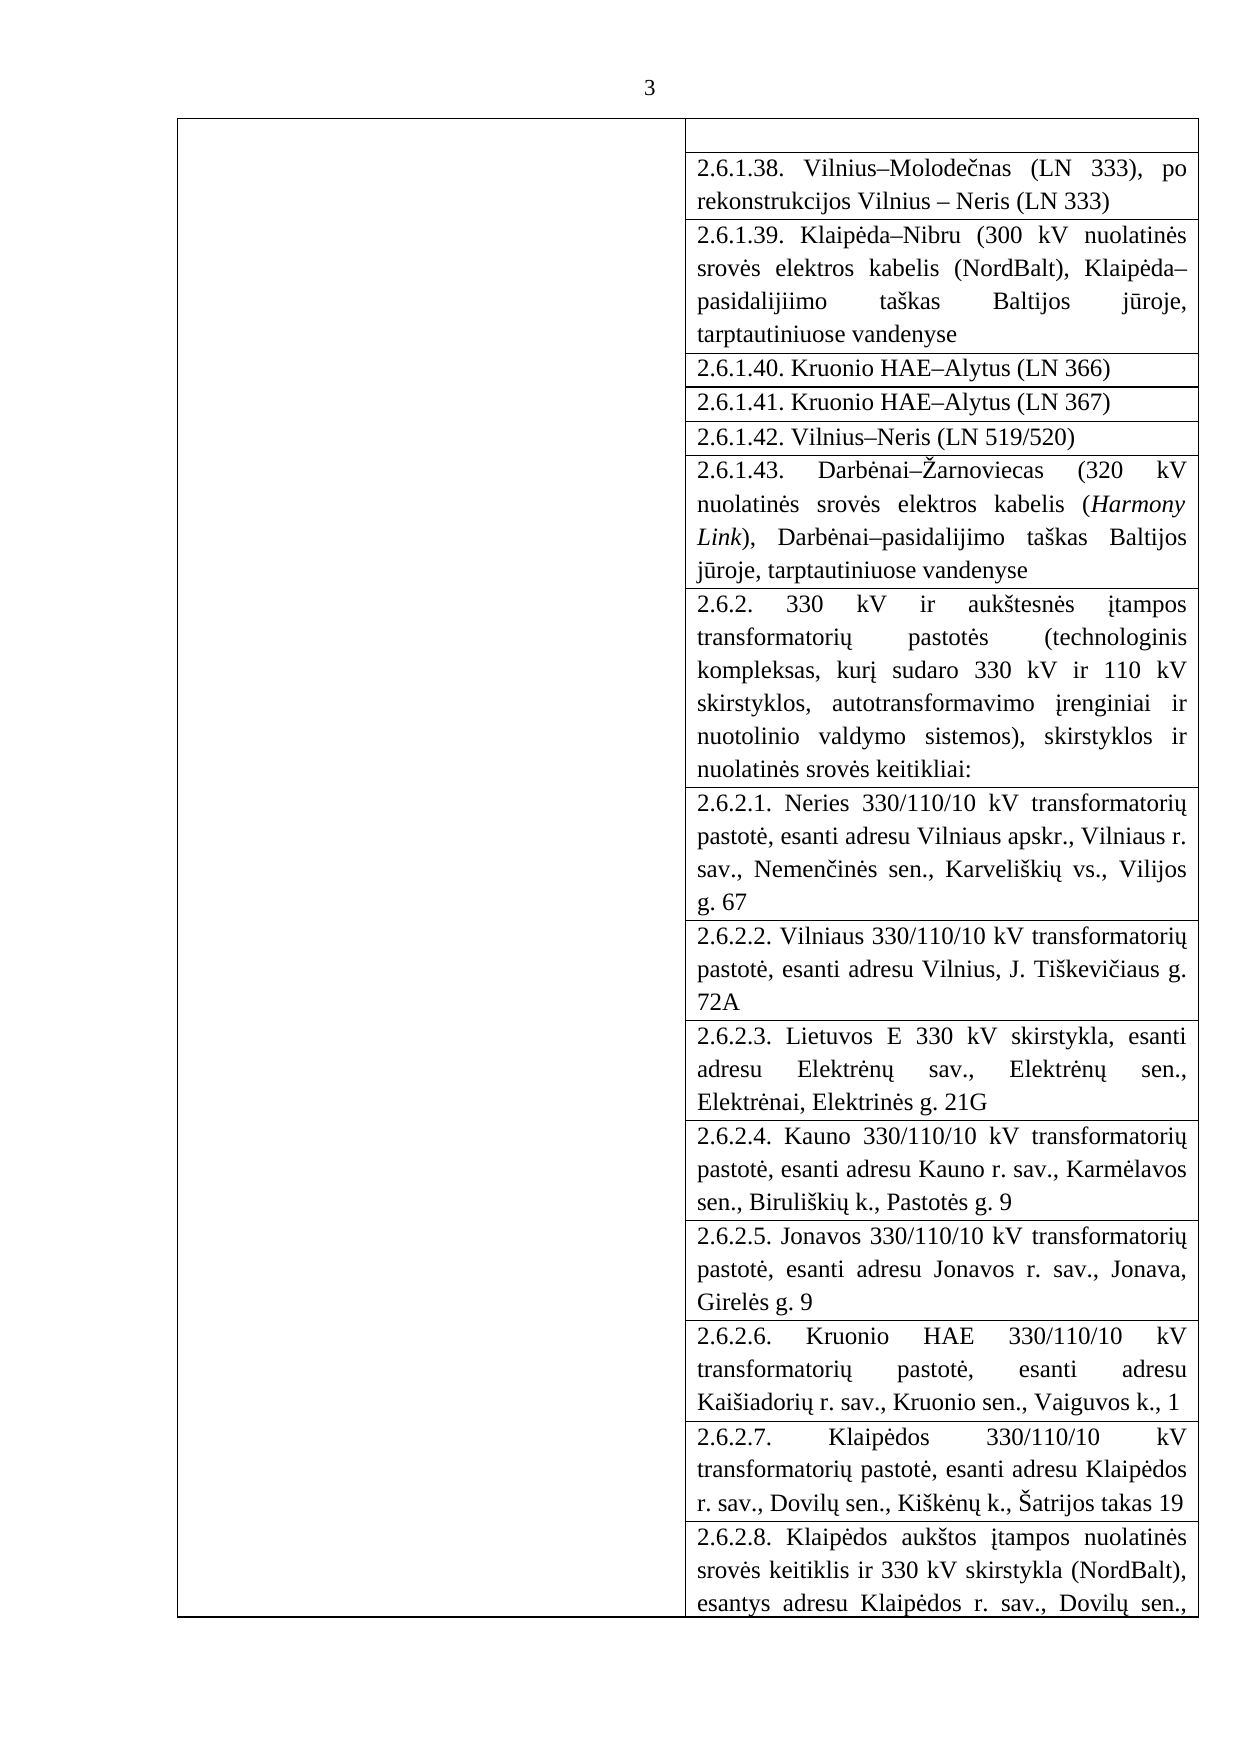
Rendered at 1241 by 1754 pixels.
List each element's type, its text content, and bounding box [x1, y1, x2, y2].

table_cell 2.6.2.8. Klaipėdos aukštos įtampos nuolatinės srovės keitiklis ir 330 kV skirstykla (NordBalt), esantys adresu Klaipėdos r. sav., Dovilų sen., [686, 1522, 1198, 1616]
table_cell [686, 119, 1198, 152]
table_cell 2.6.1.38. Vilnius–Molodečnas (LN 333), po rekonstrukcijos Vilnius – Neris (LN 333) [686, 153, 1198, 219]
table_cell 2.6.2.6. Kruonio HAE 330/110/10 kV transformatorių pastotė, esanti adresu Kaišiadorių r. sav., Kruonio sen., Vaiguvos k., 1 [686, 1321, 1198, 1421]
table_cell 2.6.1.41. Kruonio HAE–Alytus (LN 367) [686, 388, 1198, 421]
table_cell 2.6.1.40. Kruonio HAE–Alytus (LN 366) [686, 354, 1198, 386]
table_cell 2.6.2.5. Jonavos 330/110/10 kV transformatorių pastotė, esanti adresu Jonavos r. sav., Jonava, Girelės g. 9 [686, 1221, 1198, 1320]
table_cell 2.6.2.2. Vilniaus 330/110/10 kV transformatorių pastotė, esanti adresu Vilnius, J. Tiškevičiaus g. 72A [686, 921, 1198, 1020]
table_cell 2.6.1.39. Klaipėda–Nibru (300 kV nuolatinės srovės elektros kabelis (NordBalt), Klaipėda–pasidalijiimo taškas Baltijos jūroje, tarptautiniuose vandenyse [686, 220, 1198, 352]
table_cell 2.6.1.43. Darbėnai–Žarnoviecas (320 kV nuolatinės srovės elektros kabelis (Harmony Link), Darbėnai–pasidalijimo taškas Baltijos jūroje, tarptautiniuose vandenyse [686, 456, 1198, 588]
table_cell 2.6.2.1. Neries 330/110/10 kV transformatorių pastotė, esanti adresu Vilniaus apskr., Vilniaus r. sav., Nemenčinės sen., Karveliškių vs., Vilijos g. 67 [686, 788, 1198, 920]
table_header [178, 119, 685, 1616]
table_cell 2.6.2.7. Klaipėdos 330/110/10 kV transformatorių pastotė, esanti adresu Klaipėdos r. sav., Dovilų sen., Kiškėnų k., Šatrijos takas 19 [686, 1422, 1198, 1521]
table_cell 2.6.2.3. Lietuvos E 330 kV skirstykla, esanti adresu Elektrėnų sav., Elektrėnų sen., Elektrėnai, Elektrinės g. 21G [686, 1021, 1198, 1120]
table_cell 2.6.1.42. Vilnius–Neris (LN 519/520) [686, 422, 1198, 454]
table_cell 2.6.2. 330 kV ir aukštesnės įtampos transformatorių pastotės (technologinis kompleksas, kurį sudaro 330 kV ir 110 kV skirstyklos, autotransformavimo įrenginiai ir nuotolinio valdymo sistemos), skirstyklos ir nuolatinės srovės keitikliai: [686, 589, 1198, 787]
table_cell 2.6.2.4. Kauno 330/110/10 kV transformatorių pastotė, esanti adresu Kauno r. sav., Karmėlavos sen., Biruliškių k., Pastotės g. 9 [686, 1121, 1198, 1220]
